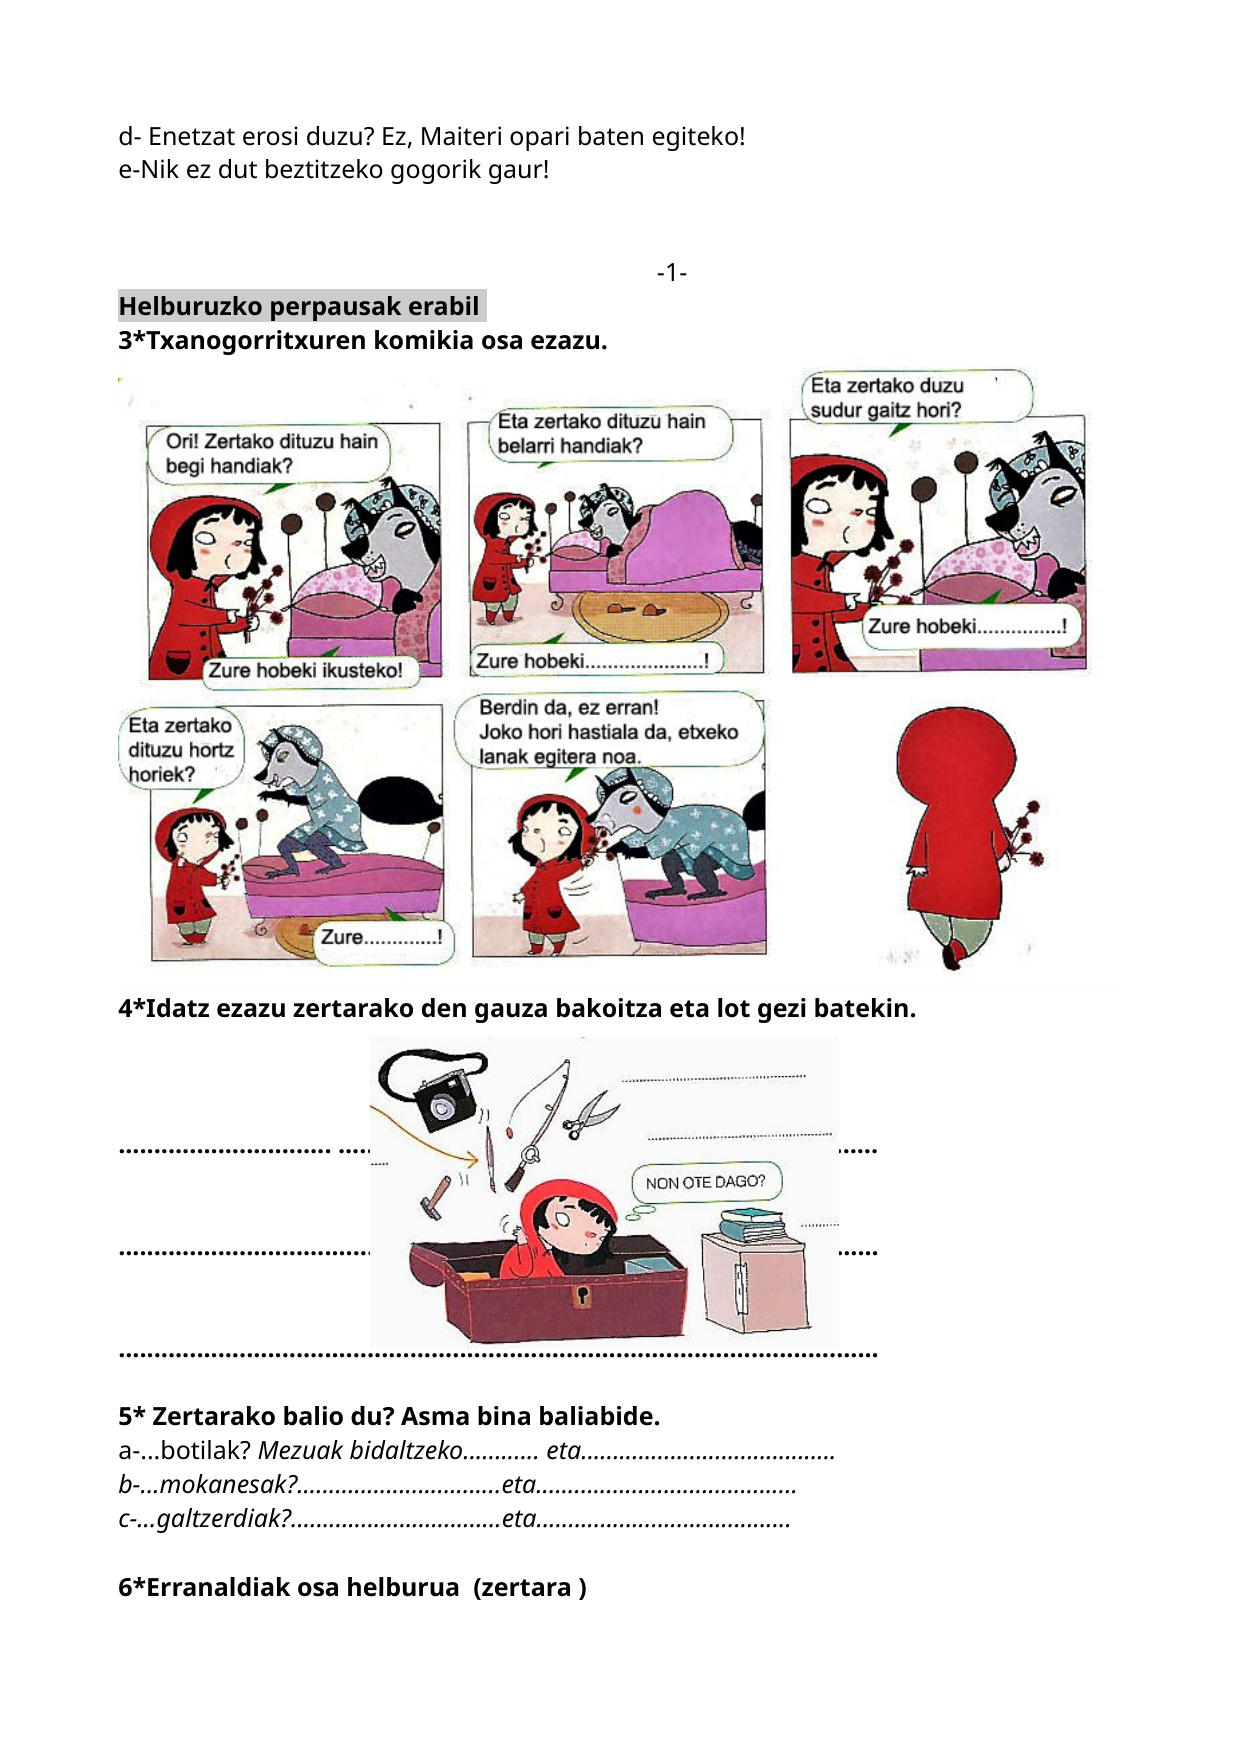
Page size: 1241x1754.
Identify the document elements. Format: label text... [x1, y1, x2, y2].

text e-Nik ez dut beztitzeko gogorik gaur! [118, 152, 1122, 186]
text ........................................................................................................... [118, 1331, 1122, 1365]
text .............................. ............................................................................ [839, 1126, 1122, 1161]
text c-...galtzerdiak?.................................eta........................................ [118, 1501, 1122, 1535]
text -1- [118, 254, 1122, 288]
text ........................................................................................................... [839, 1229, 1122, 1263]
text .............................. ............................................................................ [118, 1126, 369, 1161]
text 3*Txanogorritxuren komikia osa ezazu. [118, 322, 1122, 356]
text 4*Idatz ezazu zertarako den gauza bakoitza eta lot gezi batekin. [118, 991, 1122, 1024]
text 6*Erranaldiak osa helburua (zertara ) [118, 1569, 1122, 1603]
text b-...mokanesak?................................eta......................................... [118, 1467, 1122, 1501]
text d- Enetzat erosi duzu? Ez, Maiteri opari baten egiteko! [118, 118, 1122, 152]
text ........................................................................................................... [118, 1229, 369, 1263]
text a-...botilak? Mezuak bidaltzeko............ eta........................................ [118, 1433, 1122, 1467]
text 5* Zertarako balio du? Asma bina baliabide. [118, 1399, 1122, 1433]
text Helburuzko perpausak erabil [118, 288, 1122, 322]
picture [118, 356, 1123, 991]
picture [369, 1037, 839, 1349]
